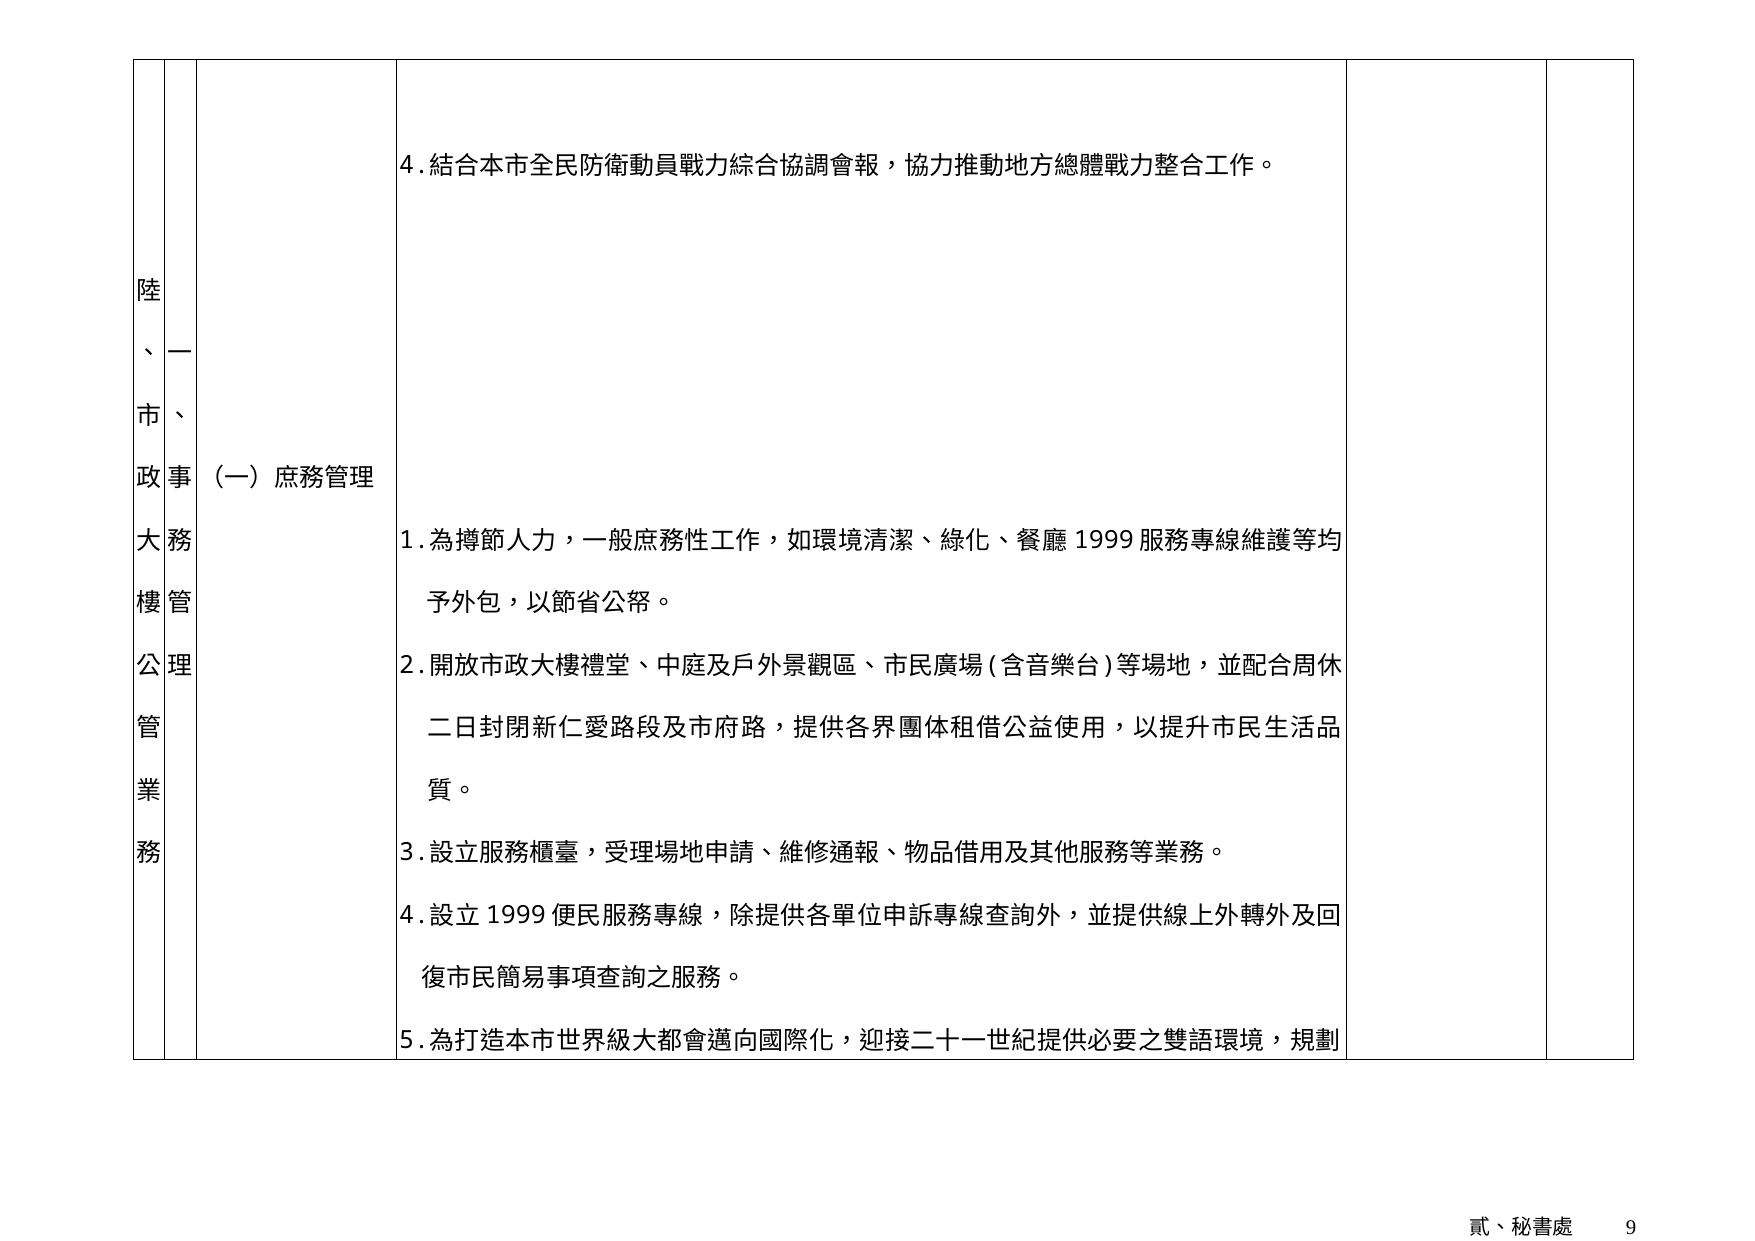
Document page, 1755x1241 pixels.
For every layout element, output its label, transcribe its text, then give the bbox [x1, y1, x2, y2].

table_cell [1347, 60, 1546, 1059]
table_cell 陸 、市政大樓公管業務 [134, 60, 164, 1059]
table_cell 一、 事務管理 [165, 60, 196, 1059]
table_cell 4.結合本市全民防衛動員戰力綜合協調會報，協力推動地方總體戰力整合工作。 1.為撙節人力，一般庶務性工作，如環境清潔、綠化、餐廳1999服務專線維護等均予外包，以節省公帑。 2.開放市政大樓禮堂、中庭及戶外景觀區、市民廣場(含音樂台)等場地，並配合周休二日封閉新仁愛路段及市府路，提供各界團体租借公益使用，以提升市民生活品質。 3.設立服務櫃臺，受理場地申請、維修通報、物品借用及其他服務等業務。 4.設立1999便民服務專線，除提供各單位申訴專線查詢外，並提供線上外轉外及回復市民簡易事項查詢之服務。 5.為打造本市世界級大都會邁向國際化，迎接二十一世紀提供必要之雙語環境，規劃 [397, 60, 1346, 1059]
table_cell （一）庶務管理 [197, 60, 396, 1059]
table_cell [1547, 60, 1633, 1059]
